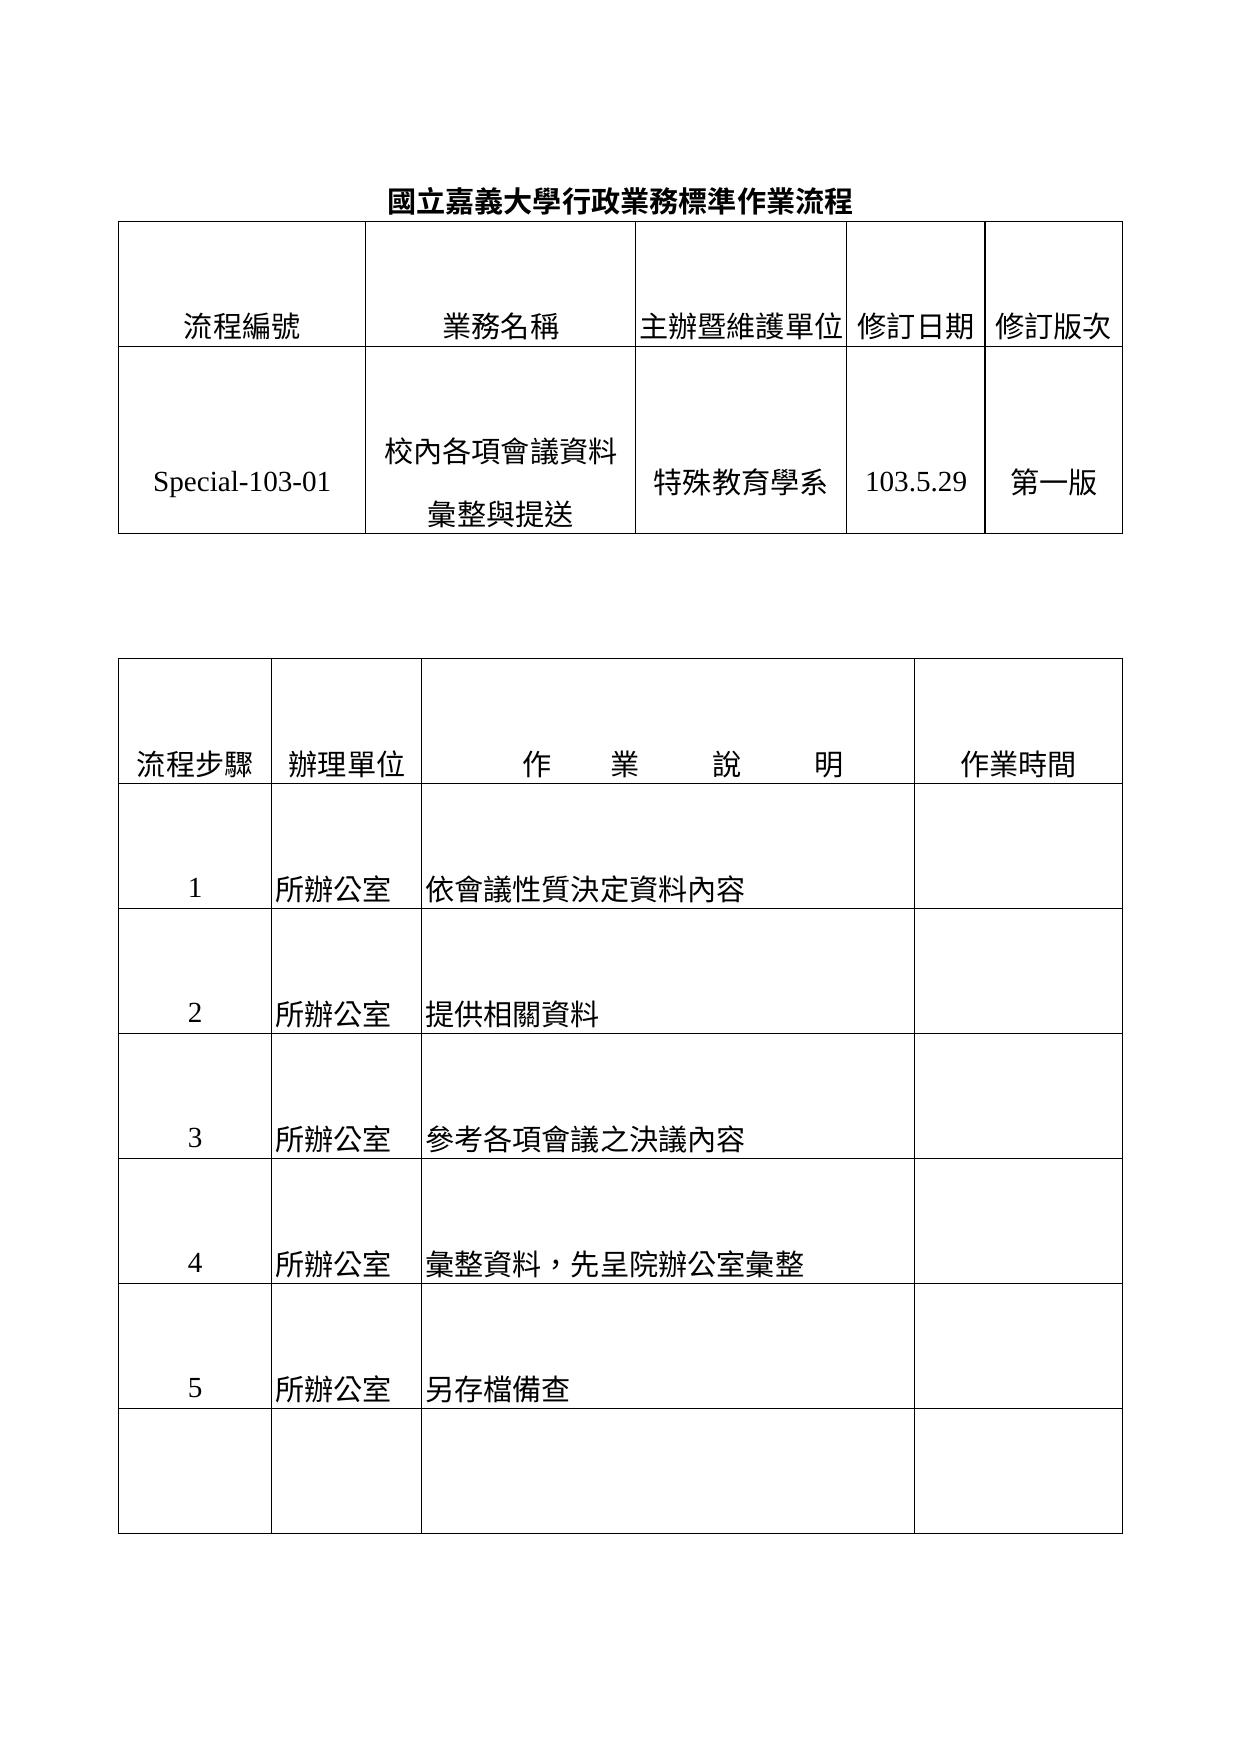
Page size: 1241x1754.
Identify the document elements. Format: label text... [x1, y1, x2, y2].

table_cell 所辦公室 [272, 909, 421, 1033]
table_cell [915, 1284, 1122, 1408]
table_header 作業時間 [915, 659, 1122, 783]
table_cell [272, 1409, 421, 1533]
table_cell 所辦公室 [272, 1284, 421, 1408]
table_cell 103.5.29 [847, 347, 984, 533]
table_cell [422, 1409, 914, 1533]
table_cell [915, 1409, 1122, 1533]
table_cell 4 [119, 1159, 271, 1283]
text 國立嘉義大學行政業務標準作業流程 [187, 158, 1053, 221]
table_header 作 業 說 明 [422, 659, 914, 783]
table_cell 另存檔備查 [422, 1284, 914, 1408]
table_header 主辦暨維護單位 [636, 222, 846, 346]
table_header 修訂日期 [847, 222, 984, 346]
table_cell 所辦公室 [272, 1159, 421, 1283]
table_cell 提供相關資料 [422, 909, 914, 1033]
table_header 辦理單位 [272, 659, 421, 783]
table_cell 依會議性質決定資料內容 [422, 784, 914, 908]
table_cell 1 [119, 784, 271, 908]
table_cell Special-103-01 [119, 347, 365, 533]
table_cell [119, 1409, 271, 1533]
table_cell 第一版 [986, 347, 1122, 533]
table_cell 校內各項會議資料 彙整與提送 [366, 347, 635, 533]
table_cell 2 [119, 909, 271, 1033]
table_cell [915, 1159, 1122, 1283]
table_cell 5 [119, 1284, 271, 1408]
table_header 業務名稱 [366, 222, 635, 346]
table_cell 特殊教育學系 [636, 347, 846, 533]
table_cell [915, 909, 1122, 1033]
table_cell 參考各項會議之決議內容 [422, 1034, 914, 1158]
table_cell 所辦公室 [272, 1034, 421, 1158]
table_header 修訂版次 [986, 222, 1122, 346]
table_cell 3 [119, 1034, 271, 1158]
table_header 流程編號 [119, 222, 365, 346]
table_cell [915, 1034, 1122, 1158]
table_cell 彙整資料，先呈院辦公室彙整 [422, 1159, 914, 1283]
table_cell [915, 784, 1122, 908]
table_cell 所辦公室 [272, 784, 421, 908]
table_header 流程步驟 [119, 659, 271, 783]
